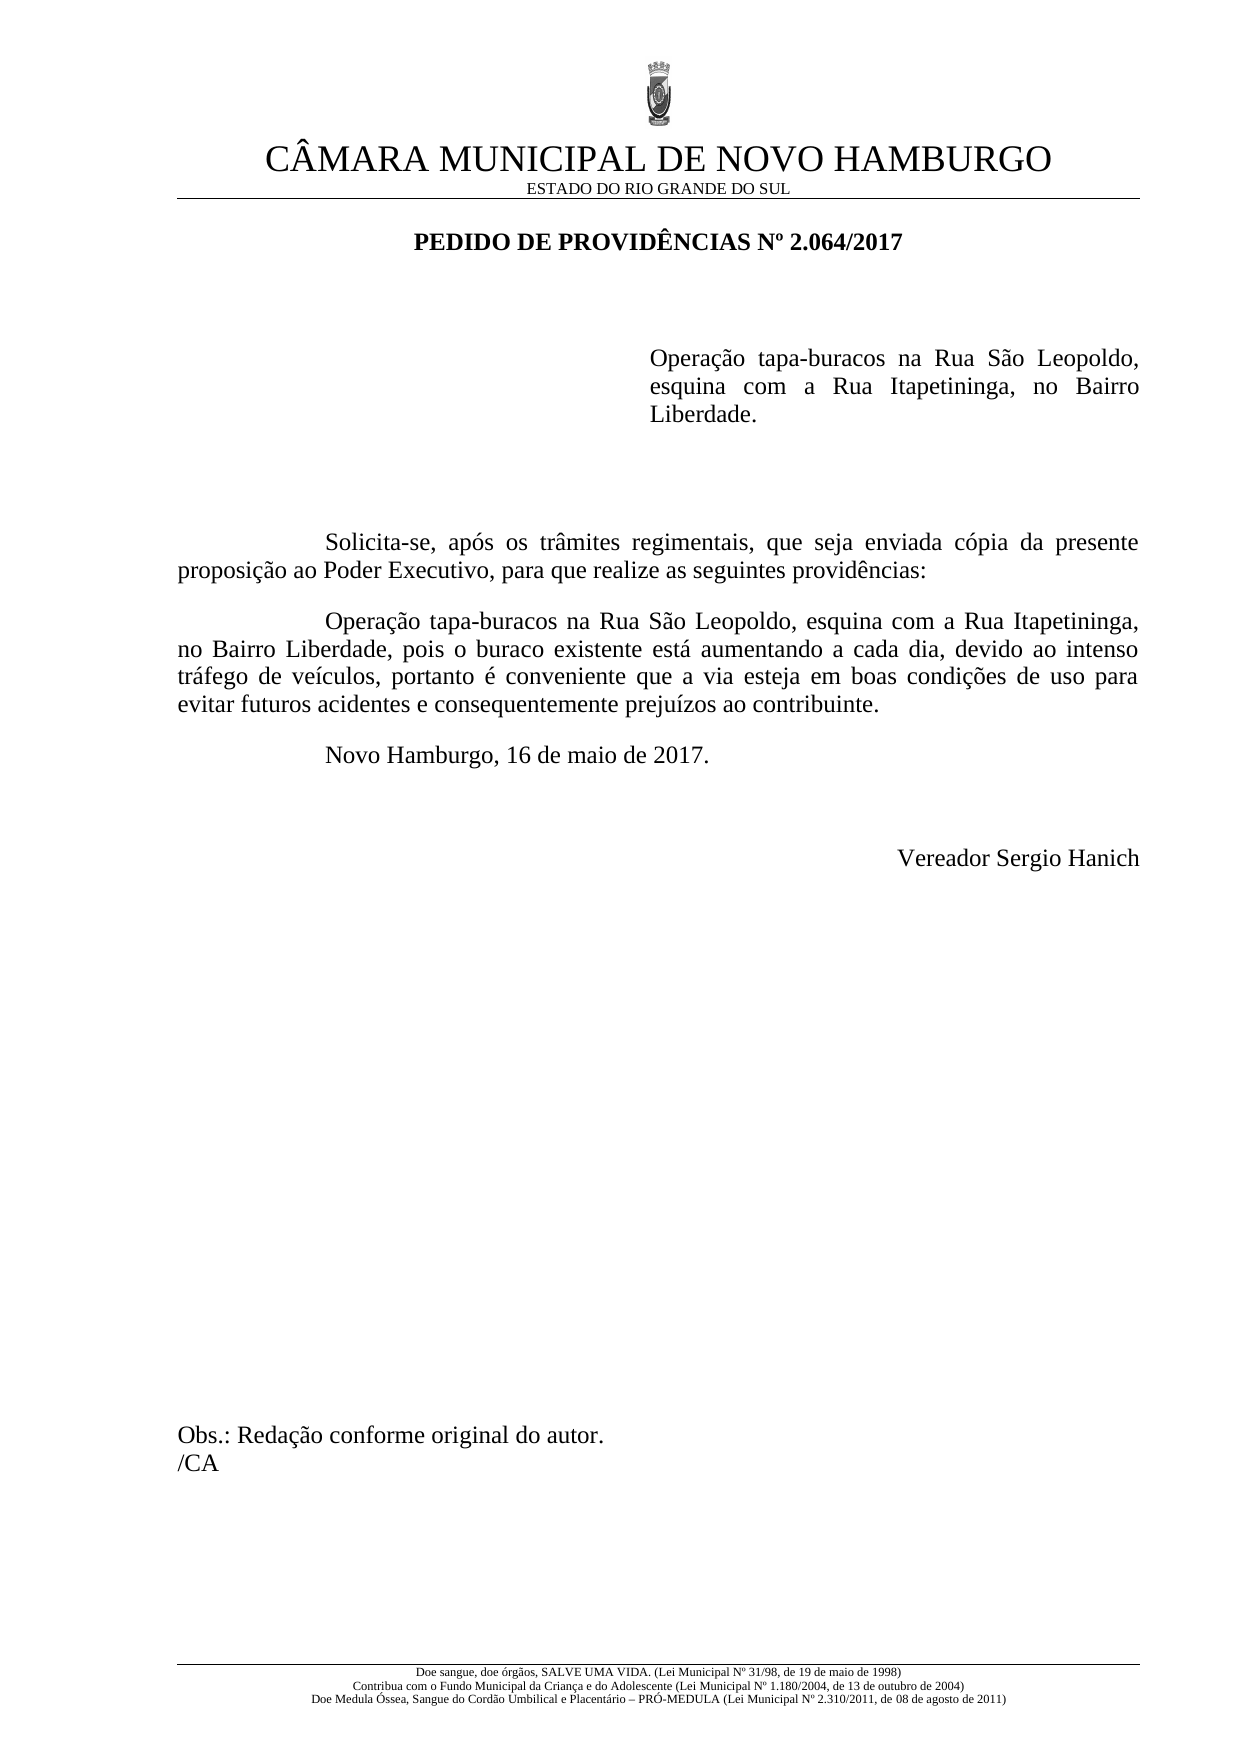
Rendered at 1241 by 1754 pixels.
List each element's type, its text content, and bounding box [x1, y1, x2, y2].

text Operação tapa-buracos na Rua São Leopoldo, esquina com a Rua Itapetininga, no Bairro Liberdade. [649, 344, 1140, 428]
text Novo Hamburgo, 16 de maio de 2017. [177, 741, 1140, 769]
text Obs.: Redação conforme original do autor. [177, 1422, 1140, 1449]
text PEDIDO DE PROVIDÊNCIAS Nº 2.064/2017 [177, 228, 1140, 256]
text /CA [177, 1449, 1140, 1477]
text Vereador Sergio Hanich [177, 844, 1140, 872]
text Operação tapa-buracos na Rua São Leopoldo, esquina com a Rua Itapetininga, no Bairro Liberdade, pois o buraco existente está aumentando a cada dia, devido ao intenso tráfego de veículos, portanto é conveniente que a via esteja em boas condições de uso para evitar futuros acidentes e consequentemente prejuízos ao contribuinte. [177, 607, 1140, 718]
text Solicita-se, após os trâmites regimentais, que seja enviada cópia da presente proposição ao Poder Executivo, para que realize as seguintes providências: [177, 528, 1140, 583]
